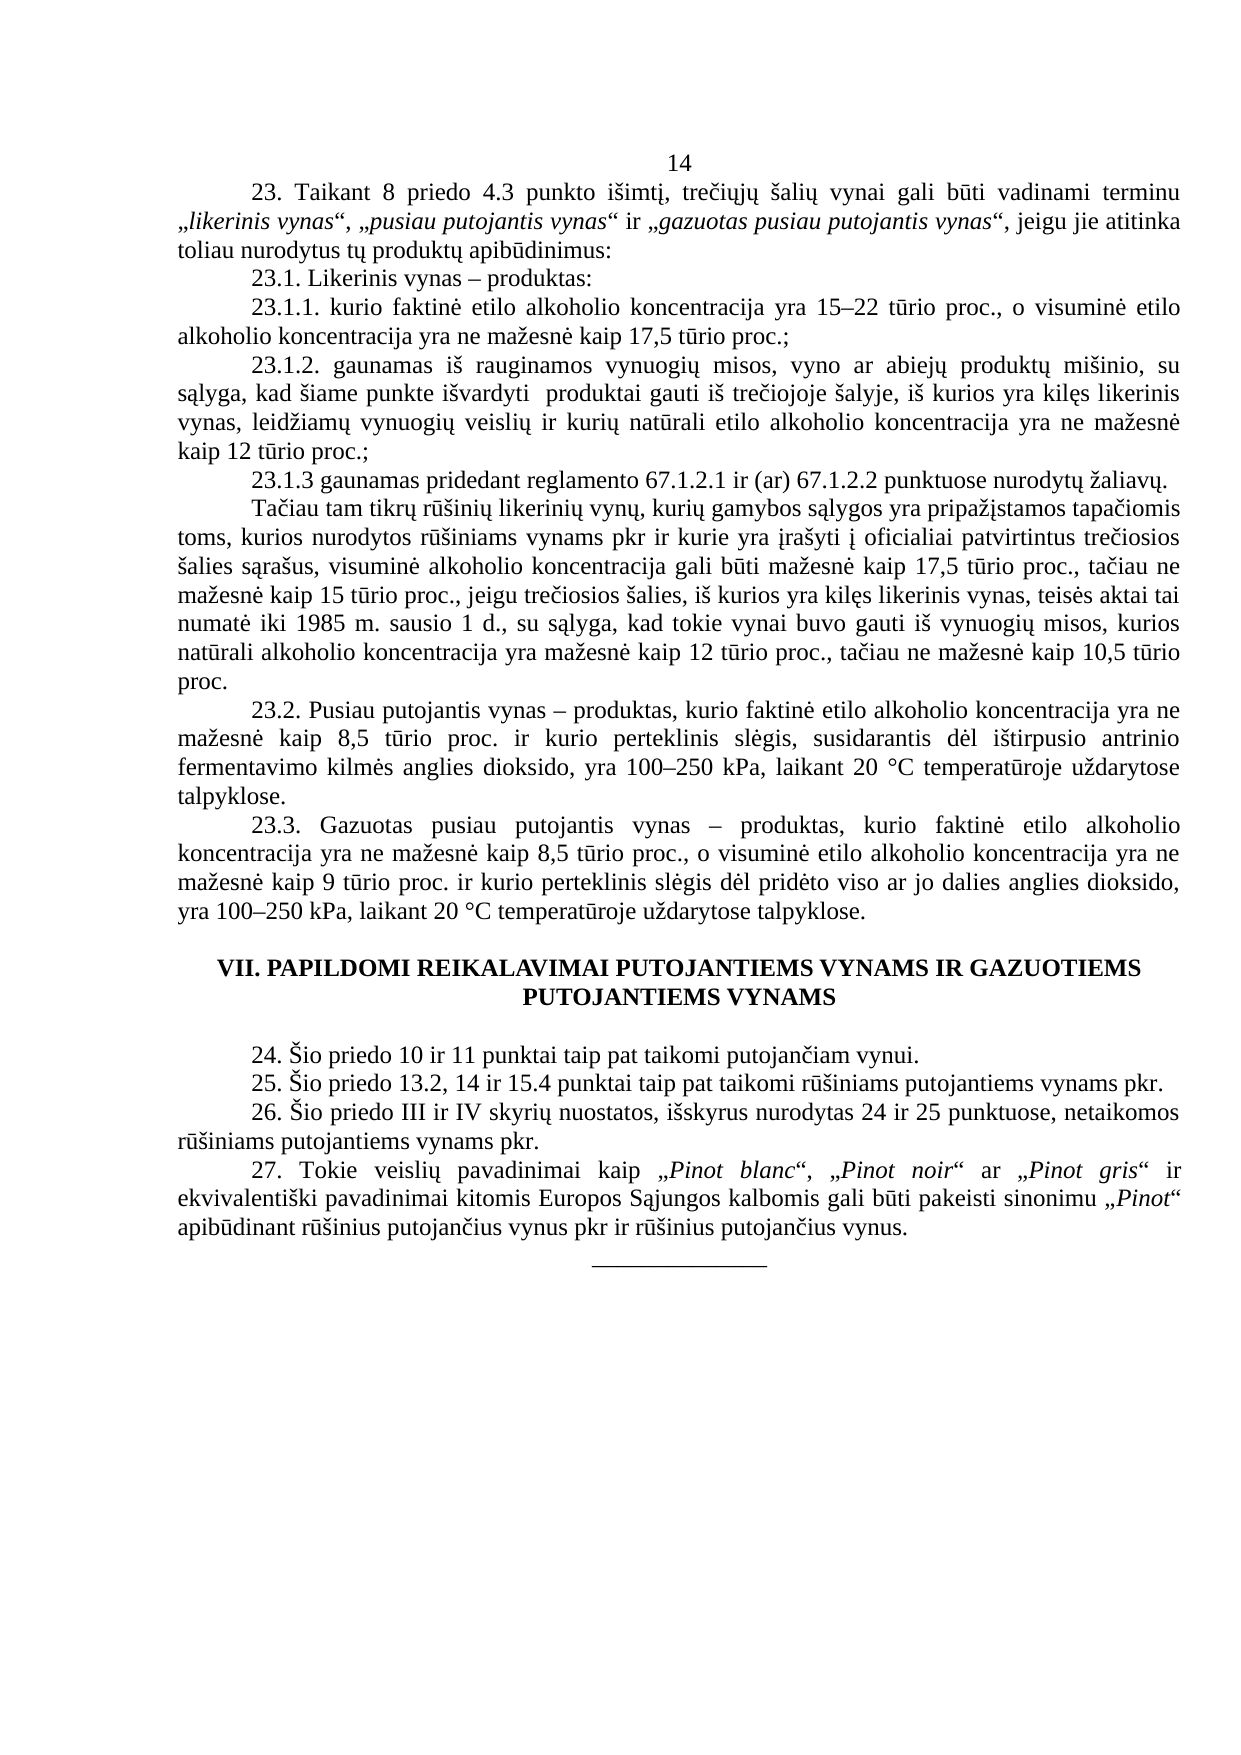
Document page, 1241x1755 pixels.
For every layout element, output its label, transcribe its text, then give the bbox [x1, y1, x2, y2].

text 23.1.2. gaunamas iš rauginamos vynuogių misos, vyno ar abiejų produktų mišinio, su sąlyga, kad šiame punkte išvardyti produktai gauti iš trečiojoje šalyje, iš kurios yra kilęs likerinis vynas, leidžiamų vynuogių veislių ir kurių natūrali etilo alkoholio koncentracija yra ne mažesnė kaip 12 tūrio proc.; [177, 350, 1181, 465]
text 23.1. Likerinis vynas – produktas: [177, 263, 1181, 292]
text 23.1.3 gaunamas pridedant reglamento 67.1.2.1 ir (ar) 67.1.2.2 punktuose nurodytų žaliavų. [177, 465, 1181, 493]
text 27. Tokie veislių pavadinimai kaip „Pinot blanc“, „Pinot noir“ ar „Pinot gris“ ir ekvivalentiški pavadinimai kitomis Europos Sąjungos kalbomis gali būti pakeisti sinonimu „Pinot“ apibūdinant rūšinius putojančius vynus pkr ir rūšinius putojančius vynus. [177, 1155, 1181, 1241]
text ______________ [177, 1241, 1181, 1270]
text 23.2. Pusiau putojantis vynas – produktas, kurio faktinė etilo alkoholio koncentracija yra ne mažesnė kaip 8,5 tūrio proc. ir kurio perteklinis slėgis, susidarantis dėl ištirpusio antrinio fermentavimo kilmės anglies dioksido, yra 100–250 kPa, laikant 20 °C temperatūroje uždarytose talpyklose. [177, 695, 1181, 810]
text 23. Taikant 8 priedo 4.3 punkto išimtį, trečiųjų šalių vynai gali būti vadinami terminu „likerinis vynas“, „pusiau putojantis vynas“ ir „gazuotas pusiau putojantis vynas“, jeigu jie atitinka toliau nurodytus tų produktų apibūdinimus: [177, 177, 1181, 263]
text 25. Šio priedo 13.2, 14 ir 15.4 punktai taip pat taikomi rūšiniams putojantiems vynams pkr. [177, 1068, 1181, 1097]
text 24. Šio priedo 10 ir 11 punktai taip pat taikomi putojančiam vynui. [177, 1040, 1181, 1068]
text 23.1.1. kurio faktinė etilo alkoholio koncentracija yra 15–22 tūrio proc., o visuminė etilo alkoholio koncentracija yra ne mažesnė kaip 17,5 tūrio proc.; [177, 292, 1181, 350]
text VII. PAPILDOMI REIKALAVIMAI PUTOJANTIEMS VYNAMS IR GAZUOTIEMS PUTOJANTIEMS VYNAMS [177, 953, 1181, 1011]
text 26. Šio priedo III ir IV skyrių nuostatos, išskyrus nurodytas 24 ir 25 punktuose, netaikomos rūšiniams putojantiems vynams pkr. [177, 1097, 1181, 1155]
text Tačiau tam tikrų rūšinių likerinių vynų, kurių gamybos sąlygos yra pripažįstamos tapačiomis toms, kurios nurodytos rūšiniams vynams pkr ir kurie yra įrašyti į oficialiai patvirtintus trečiosios šalies sąrašus, visuminė alkoholio koncentracija gali būti mažesnė kaip 17,5 tūrio proc., tačiau ne mažesnė kaip 15 tūrio proc., jeigu trečiosios šalies, iš kurios yra kilęs likerinis vynas, teisės aktai tai numatė iki 1985 m. sausio 1 d., su sąlyga, kad tokie vynai buvo gauti iš vynuogių misos, kurios natūrali alkoholio koncentracija yra mažesnė kaip 12 tūrio proc., tačiau ne mažesnė kaip 10,5 tūrio proc. [177, 493, 1181, 695]
text 23.3. Gazuotas pusiau putojantis vynas – produktas, kurio faktinė etilo alkoholio koncentracija yra ne mažesnė kaip 8,5 tūrio proc., o visuminė etilo alkoholio koncentracija yra ne mažesnė kaip 9 tūrio proc. ir kurio perteklinis slėgis dėl pridėto viso ar jo dalies anglies dioksido, yra 100–250 kPa, laikant 20 °C temperatūroje uždarytose talpyklose. [177, 810, 1181, 925]
